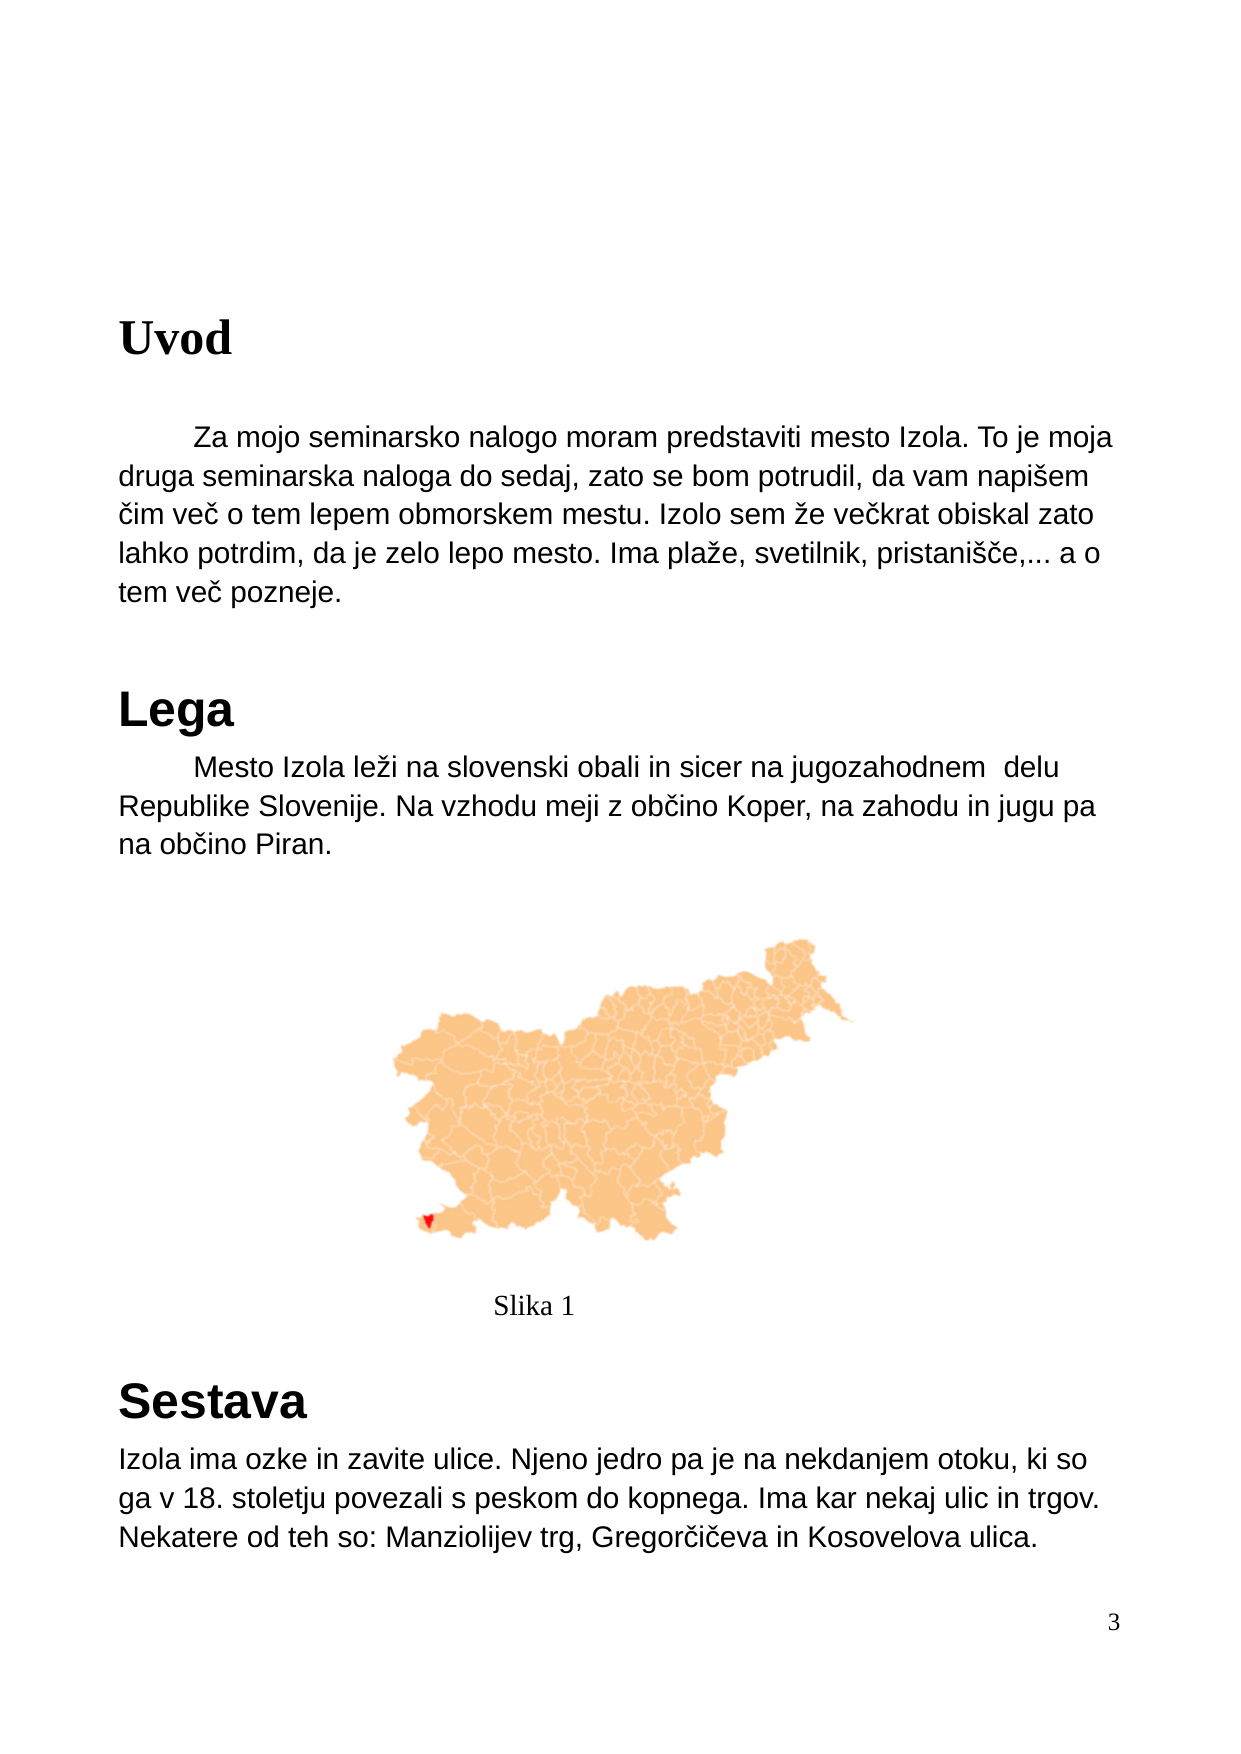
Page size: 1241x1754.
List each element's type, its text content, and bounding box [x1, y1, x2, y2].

text Slika 1 [418, 1288, 1122, 1321]
subtitle Uvod [118, 308, 1122, 366]
subtitle Lega [118, 679, 1122, 737]
text Mesto Izola leži na slovenski obali in sicer na jugozahodnem delu Republike Slovenije. Na vzhodu meji z občino Koper, na zahodu in jugu pa na občino Piran. [118, 749, 1122, 861]
text Za mojo seminarsko nalogo moram predstaviti mesto Izola. To je moja druga seminarska naloga do sedaj, zato se bom potrudil, da vam napišem čim več o tem lepem obmorskem mestu. Izolo sem že večkrat obiskal zato lahko potrdim, da je zelo lepo mesto. Ima plaže, svetilnik, pristanišče,... a o tem več pozneje. [118, 419, 1122, 608]
text Izola ima ozke in zavite ulice. Njeno jedro pa je na nekdanjem otoku, ki so ga v 18. stoletju povezali s peskom do kopnega. Ima kar nekaj ulic in trgov. Nekatere od teh so: Manziolijev trg, Gregorčičeva in Kosovelova ulica. [118, 1442, 1122, 1553]
picture [385, 932, 855, 1247]
subtitle Sestava [118, 1372, 1122, 1429]
